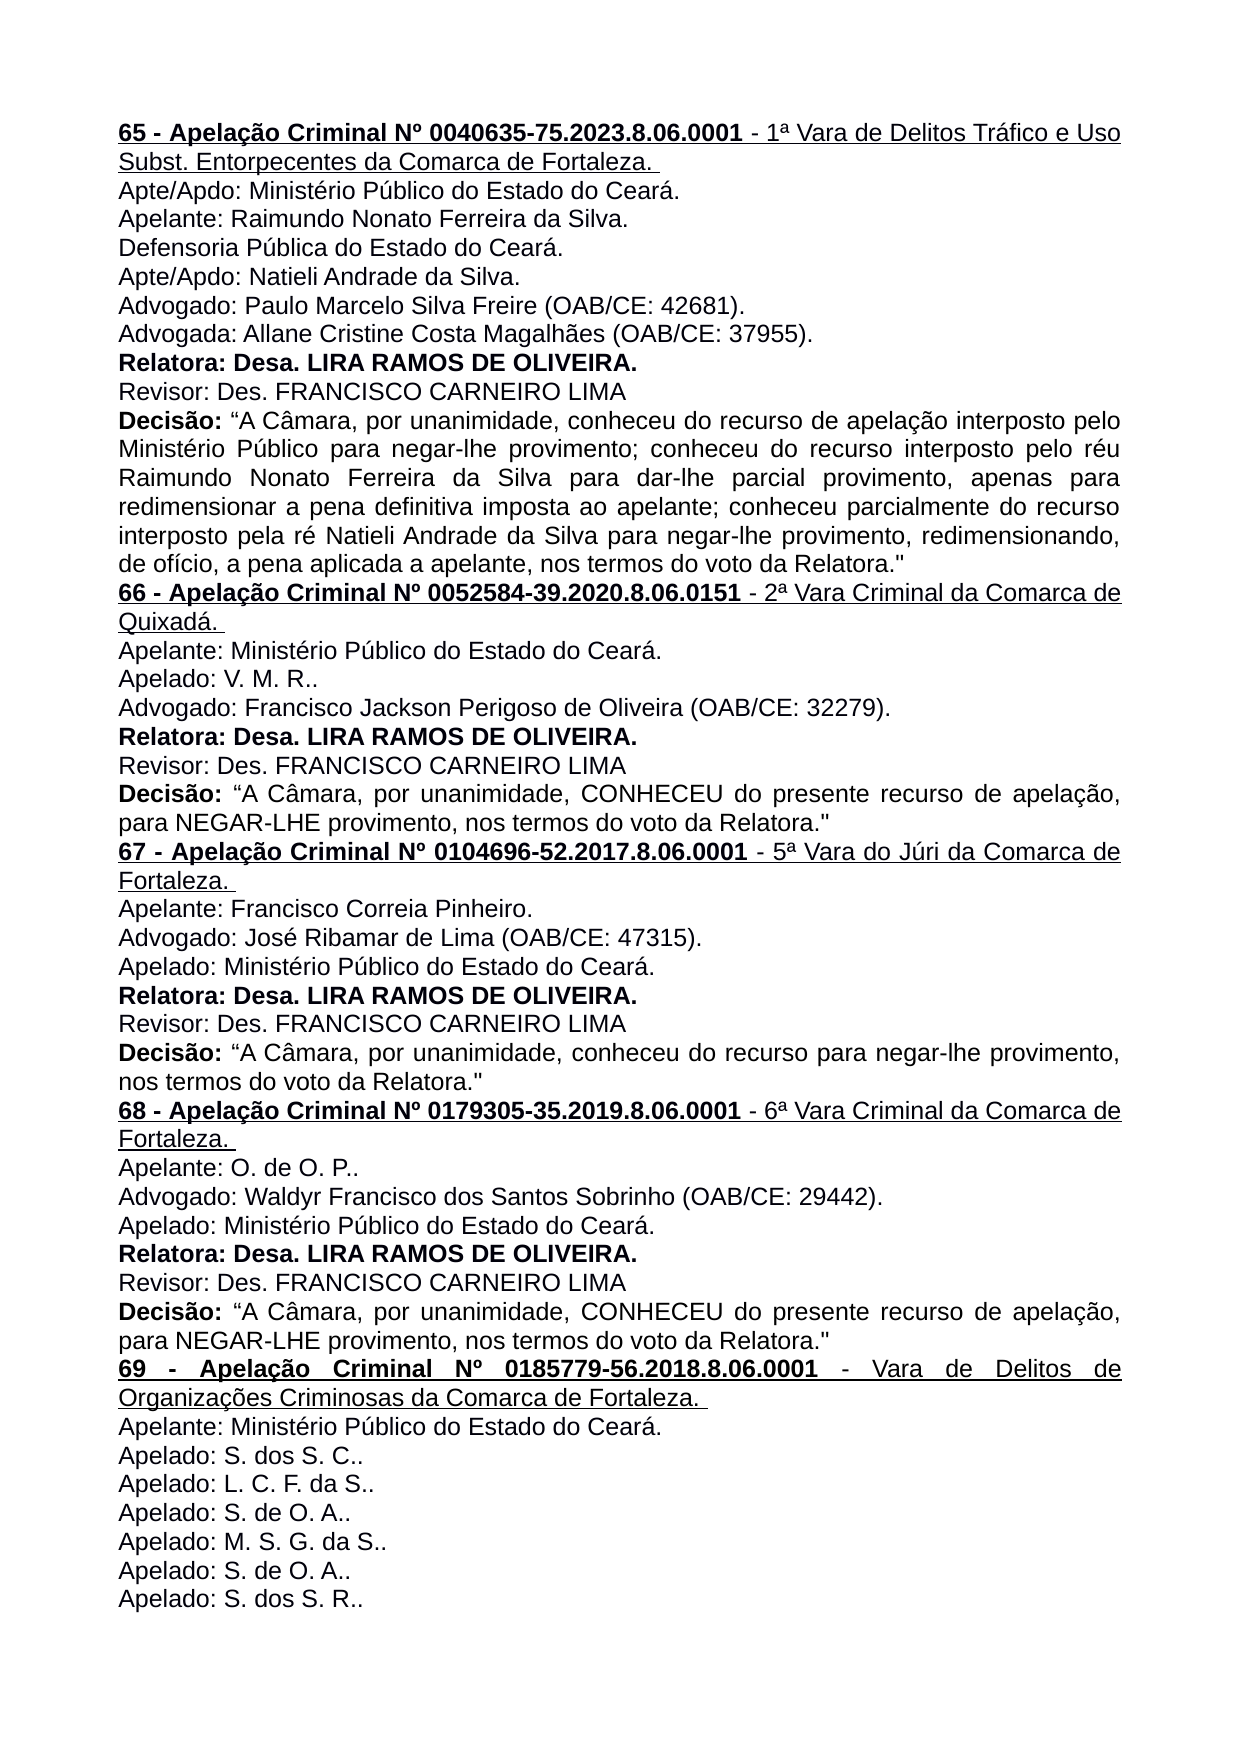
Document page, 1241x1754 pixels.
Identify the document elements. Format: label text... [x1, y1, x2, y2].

text Advogada: Allane Cristine Costa Magalhães (OAB/CE: 37955). [118, 319, 1122, 348]
text Apte/Apdo: Ministério Público do Estado do Ceará. [118, 176, 1122, 204]
text Apelado: M. S. G. da S.. [118, 1527, 1122, 1556]
text 66 - Apelação Criminal Nº 0052584-39.2020.8.06.0151 - 2ª Vara Criminal da Comarca de [118, 578, 1122, 603]
text Apelante: O. de O. P.. [118, 1153, 1122, 1182]
text Apelante: Ministério Público do Estado do Ceará. [118, 1412, 1122, 1441]
text Apelante: Raimundo Nonato Ferreira da Silva. [118, 204, 1122, 233]
text Quixadá. [118, 604, 1122, 636]
text Revisor: Des. FRANCISCO CARNEIRO LIMA [118, 377, 1122, 406]
text Apelado: L. C. F. da S.. [118, 1469, 1122, 1498]
text Apelante: Francisco Correia Pinheiro. [118, 894, 1122, 923]
text Apelado: S. dos S. C.. [118, 1441, 1122, 1469]
text Decisão: “A Câmara, por unanimidade, conheceu do recurso de apelação interposto pelo Ministério Público para negar-lhe provimento; conheceu do recurso interposto pelo réu Raimundo Nonato Ferreira da Silva para dar-lhe parcial provimento, apenas para redimensionar a pena definitiva imposta ao apelante; conheceu parcialmente do recurso interposto pela ré Natieli Andrade da Silva para negar-lhe provimento, redimensionando, de ofício, a pena aplicada a apelante, nos termos do voto da Relatora." [118, 406, 1122, 578]
text 68 - Apelação Criminal Nº 0179305-35.2019.8.06.0001 - 6ª Vara Criminal da Comarca de [118, 1096, 1122, 1121]
text Organizações Criminosas da Comarca de Fortaleza. [118, 1381, 1122, 1412]
text Apte/Apdo: Natieli Andrade da Silva. [118, 262, 1122, 291]
text Decisão: “A Câmara, por unanimidade, conheceu do recurso para negar-lhe provimento, nos termos do voto da Relatora." [118, 1038, 1122, 1096]
text Apelante: Ministério Público do Estado do Ceará. [118, 636, 1122, 664]
text Advogado: José Ribamar de Lima (OAB/CE: 47315). [118, 923, 1122, 952]
text Apelado: Ministério Público do Estado do Ceará. [118, 952, 1122, 981]
text Advogado: Francisco Jackson Perigoso de Oliveira (OAB/CE: 32279). [118, 693, 1122, 722]
text Decisão: “A Câmara, por unanimidade, CONHECEU do presente recurso de apelação, para NEGAR-LHE provimento, nos termos do voto da Relatora." [118, 779, 1122, 837]
text Apelado: S. de O. A.. [118, 1556, 1122, 1584]
text Relatora: Desa. LIRA RAMOS DE OLIVEIRA. [118, 722, 1122, 751]
text Revisor: Des. FRANCISCO CARNEIRO LIMA [118, 1009, 1122, 1038]
text Apelado: S. de O. A.. [118, 1498, 1122, 1527]
text Advogado: Paulo Marcelo Silva Freire (OAB/CE: 42681). [118, 291, 1122, 319]
text Defensoria Pública do Estado do Ceará. [118, 233, 1122, 262]
text Relatora: Desa. LIRA RAMOS DE OLIVEIRA. [118, 981, 1122, 1009]
text Decisão: “A Câmara, por unanimidade, CONHECEU do presente recurso de apelação, para NEGAR-LHE provimento, nos termos do voto da Relatora." [118, 1297, 1122, 1354]
text Relatora: Desa. LIRA RAMOS DE OLIVEIRA. [118, 1239, 1122, 1268]
text Apelado: V. M. R.. [118, 664, 1122, 693]
text Apelado: Ministério Público do Estado do Ceará. [118, 1211, 1122, 1239]
text Apelado: S. dos S. R.. [118, 1584, 1122, 1613]
text Relatora: Desa. LIRA RAMOS DE OLIVEIRA. [118, 348, 1122, 377]
text 67 - Apelação Criminal Nº 0104696-52.2017.8.06.0001 - 5ª Vara do Júri da Comarca de Fortaleza. [118, 837, 1122, 894]
text Fortaleza. [118, 1122, 1122, 1153]
text Revisor: Des. FRANCISCO CARNEIRO LIMA [118, 1268, 1122, 1297]
text Revisor: Des. FRANCISCO CARNEIRO LIMA [118, 751, 1122, 779]
text Advogado: Waldyr Francisco dos Santos Sobrinho (OAB/CE: 29442). [118, 1182, 1122, 1211]
text 65 - Apelação Criminal Nº 0040635-75.2023.8.06.0001 - 1ª Vara de Delitos Tráfico e Uso Subst. Entorpecentes da Comarca de Fortaleza. [118, 118, 1122, 176]
text 69 - Apelação Criminal Nº 0185779-56.2018.8.06.0001 - Vara de Delitos de [118, 1354, 1122, 1379]
